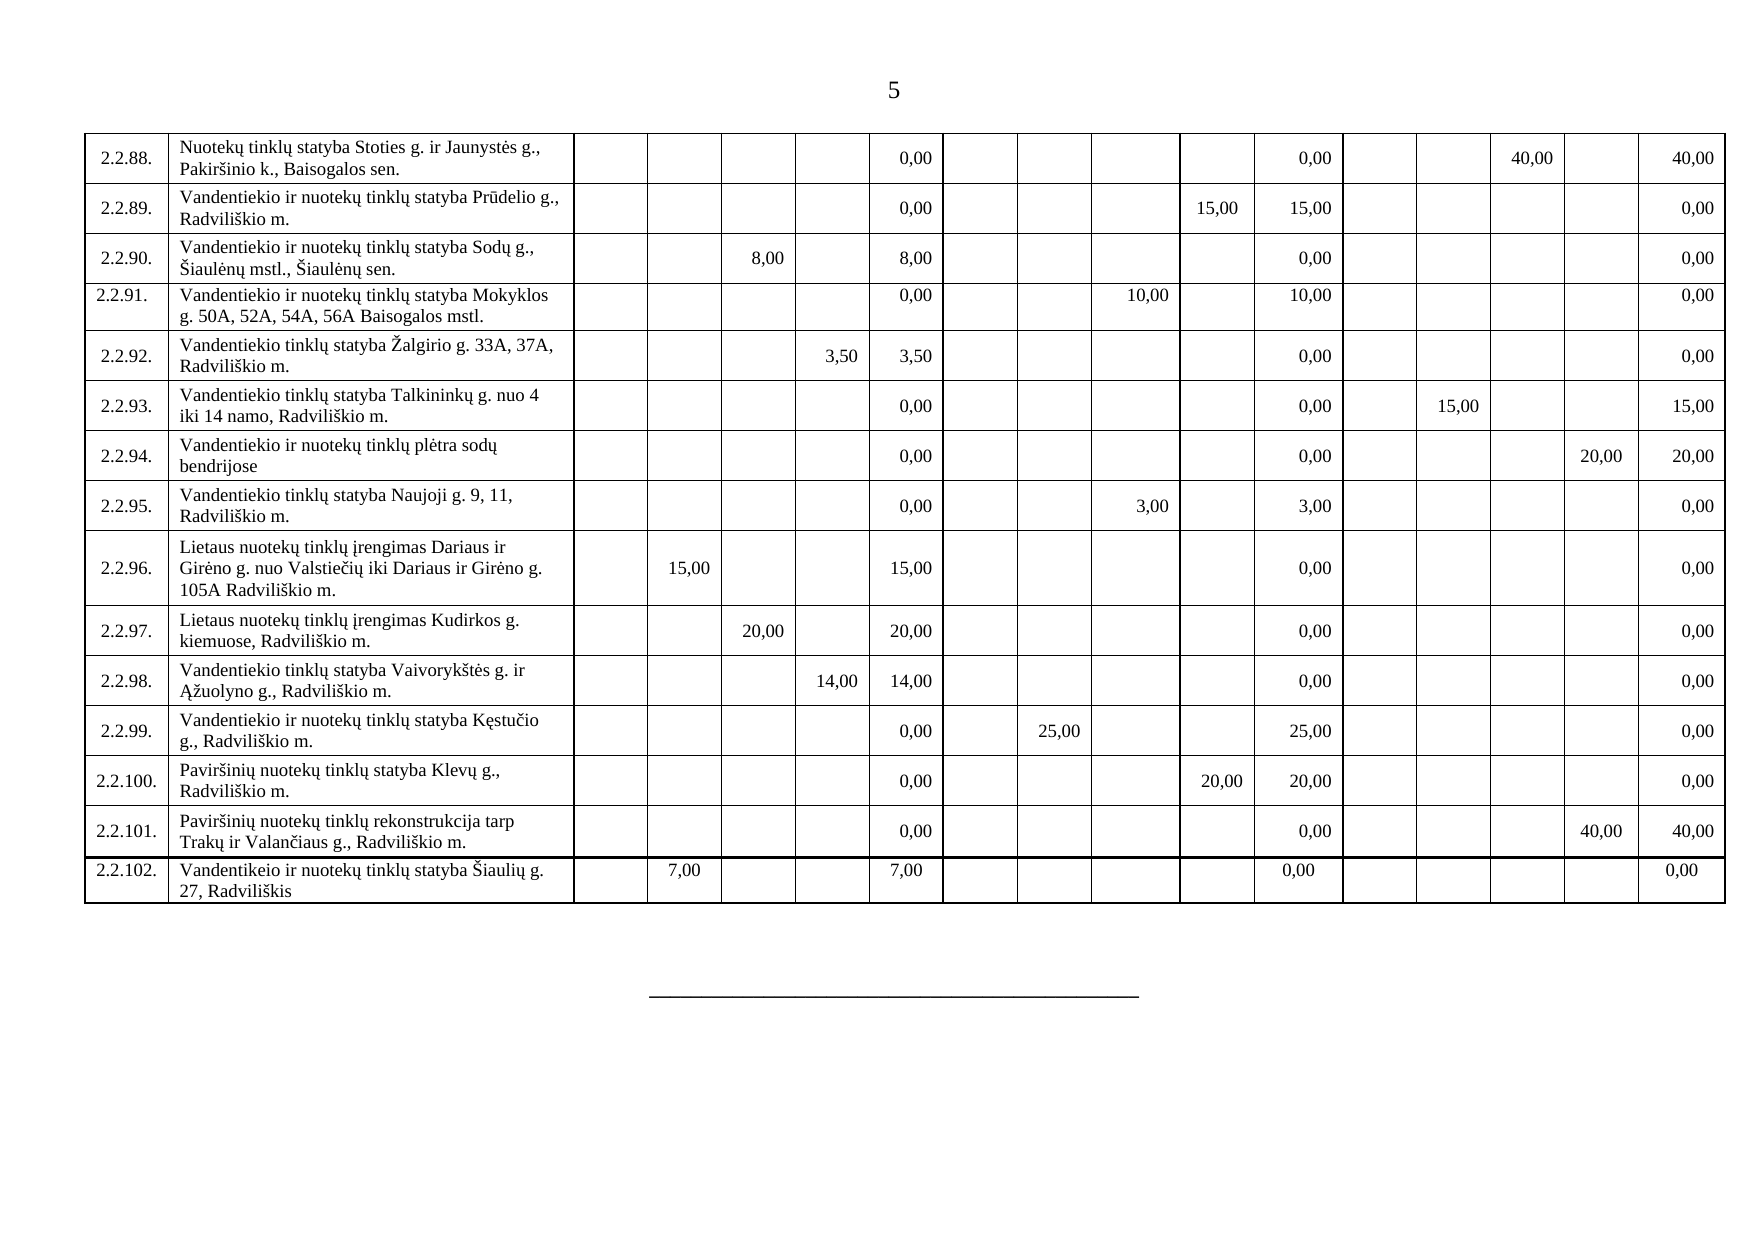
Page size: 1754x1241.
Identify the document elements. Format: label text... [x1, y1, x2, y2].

table_cell [1417, 481, 1490, 530]
table_cell [944, 656, 1017, 705]
table_cell [1018, 381, 1091, 430]
table_cell 2.2.95. [86, 481, 168, 530]
table_cell [1181, 481, 1254, 530]
table_cell [1180, 904, 1254, 928]
table_cell 0,00 [1639, 756, 1724, 805]
table_cell [796, 184, 869, 232]
table_cell Nuotekų tinklų statyba Stoties g. ir Jaunystės g., Pakiršinio k., Baisogalos sen. [169, 134, 573, 182]
table_cell [944, 859, 1017, 902]
table_cell [944, 234, 1017, 282]
table_cell [1018, 656, 1091, 705]
table_cell Vandentiekio tinklų statyba Žalgirio g. 33A, 37A, Radviliškio m. [169, 331, 573, 380]
table_cell [1490, 904, 1564, 928]
table_cell [1417, 756, 1490, 805]
table_cell [1344, 859, 1416, 902]
table_cell [1417, 656, 1490, 705]
table_cell [1344, 381, 1416, 430]
table_cell [1181, 134, 1254, 182]
table_cell 2.2.90. [86, 234, 168, 282]
table_cell [1018, 331, 1091, 380]
table_cell [1491, 381, 1564, 430]
table_cell [944, 806, 1017, 856]
table_cell [944, 481, 1017, 530]
table_cell [1181, 806, 1254, 856]
table_cell [575, 184, 647, 232]
table_cell [575, 806, 647, 856]
table_cell 20,00 [1255, 756, 1342, 805]
table_cell 0,00 [1255, 531, 1342, 605]
table_cell 25,00 [1018, 706, 1091, 755]
table_cell [575, 706, 647, 755]
table_cell 20,00 [1565, 431, 1638, 480]
table_cell [1491, 706, 1564, 755]
table_cell [1343, 904, 1416, 928]
table_cell [1417, 184, 1490, 232]
table_cell 15,00 [870, 531, 942, 605]
table_cell 15,00 [1417, 381, 1490, 430]
table_cell 0,00 [870, 706, 942, 755]
table_cell 0,00 [870, 184, 942, 232]
table_cell 3,50 [796, 331, 869, 380]
table_cell [1018, 531, 1091, 605]
table_cell [648, 806, 721, 856]
table_cell 40,00 [1639, 806, 1724, 856]
table_cell [1491, 531, 1564, 605]
table_cell [1254, 904, 1343, 928]
table_cell [575, 656, 647, 705]
table_cell [575, 606, 647, 655]
table_cell 0,00 [1639, 284, 1724, 330]
table_cell 2.2.89. [86, 184, 168, 232]
table_cell [796, 284, 869, 330]
table_cell [722, 706, 795, 755]
table_cell [648, 656, 721, 705]
table_cell 2.2.88. [86, 134, 168, 182]
table_cell [1491, 331, 1564, 380]
table_cell [1565, 756, 1638, 805]
table_cell 20,00 [1639, 431, 1724, 480]
table_cell [944, 531, 1017, 605]
table_cell [1344, 656, 1416, 705]
table_cell 0,00 [870, 431, 942, 480]
table_cell [575, 859, 647, 902]
table_cell [648, 134, 721, 182]
table_cell [1344, 184, 1416, 232]
table_cell [1638, 904, 1725, 928]
table_cell [1565, 606, 1638, 655]
table_cell 7,00 [648, 859, 721, 902]
table_cell [1491, 656, 1564, 705]
table_cell 14,00 [870, 656, 942, 705]
table_cell [1181, 284, 1254, 330]
table_cell [722, 859, 795, 902]
table_cell 2.2.92. [86, 331, 168, 380]
table_cell [944, 381, 1017, 430]
table_cell [1092, 806, 1179, 856]
table_cell [1018, 134, 1091, 182]
table_cell [575, 531, 647, 605]
table_cell [722, 431, 795, 480]
table_cell 2.2.91. [86, 284, 168, 330]
table_cell 8,00 [722, 234, 795, 282]
table_cell [1181, 381, 1254, 430]
table_cell [1344, 481, 1416, 530]
table_cell [1092, 234, 1179, 282]
table_cell [1565, 331, 1638, 380]
table_cell [1092, 606, 1179, 655]
table_cell [1018, 431, 1091, 480]
table_cell [1565, 531, 1638, 605]
table_cell [1565, 381, 1638, 430]
table_cell [1018, 606, 1091, 655]
table_cell [1344, 431, 1416, 480]
table_cell [1344, 806, 1416, 856]
table_cell [796, 481, 869, 530]
table_cell [575, 431, 647, 480]
table_cell [1416, 904, 1490, 928]
table_cell 0,00 [1255, 234, 1342, 282]
table_cell 3,00 [1092, 481, 1179, 530]
table_cell [1491, 284, 1564, 330]
table_cell [1491, 859, 1564, 902]
table_cell Vandentiekio ir nuotekų tinklų statyba Sodų g., Šiaulėnų mstl., Šiaulėnų sen. [169, 234, 573, 282]
table_cell 15,00 [1639, 381, 1724, 430]
table_cell [796, 756, 869, 805]
table_cell [1491, 606, 1564, 655]
table_cell Vandentikeio ir nuotekų tinklų statyba Šiaulių g. 27, Radviliškis [169, 859, 573, 902]
table_cell [648, 184, 721, 232]
table_cell [1417, 431, 1490, 480]
table_cell [575, 134, 647, 182]
table_cell [1417, 859, 1490, 902]
table_cell 14,00 [796, 656, 869, 705]
table_cell [1491, 481, 1564, 530]
table_cell [722, 656, 795, 705]
table_cell [1018, 234, 1091, 282]
table_cell 0,00 [1639, 531, 1724, 605]
table_cell 0,00 [1255, 134, 1342, 182]
table_cell [796, 234, 869, 282]
table_cell [944, 756, 1017, 805]
table_cell [944, 431, 1017, 480]
table_cell 0,00 [1639, 184, 1724, 232]
table_cell [721, 904, 795, 928]
table_cell [1417, 234, 1490, 282]
table_cell [1491, 234, 1564, 282]
table_cell 25,00 [1255, 706, 1342, 755]
table_cell 15,00 [1181, 184, 1254, 232]
table_cell [1181, 606, 1254, 655]
table_cell [722, 381, 795, 430]
table_cell [1565, 134, 1638, 182]
text _______________________________________________ [75, 976, 1713, 1000]
table_cell [1417, 606, 1490, 655]
table_cell 2.2.102. [86, 859, 168, 902]
table_cell [1092, 656, 1179, 705]
table_cell 20,00 [722, 606, 795, 655]
table_cell [1181, 859, 1254, 902]
table_cell [722, 331, 795, 380]
table_cell Vandentiekio ir nuotekų tinklų statyba Prūdelio g., Radviliškio m. [169, 184, 573, 232]
table_cell 3,50 [870, 331, 942, 380]
table_cell [1565, 184, 1638, 232]
table_cell [944, 706, 1017, 755]
table_cell [1181, 431, 1254, 480]
table_cell Paviršinių nuotekų tinklų rekonstrukcija tarp Trakų ir Valančiaus g., Radviliškio m. [169, 806, 573, 856]
table_cell [1181, 234, 1254, 282]
table_cell 15,00 [648, 531, 721, 605]
table_cell 2.2.100. [86, 756, 168, 805]
table_cell [1565, 859, 1638, 902]
table_cell [943, 904, 1017, 928]
table_cell [648, 706, 721, 755]
table_cell [722, 134, 795, 182]
table_cell [1565, 481, 1638, 530]
table_cell 0,00 [1255, 656, 1342, 705]
table_cell 20,00 [870, 606, 942, 655]
table_cell [796, 431, 869, 480]
table_cell [1018, 481, 1091, 530]
table_cell 0,00 [1255, 431, 1342, 480]
table_cell [1344, 284, 1416, 330]
table_cell [1344, 706, 1416, 755]
table_cell 0,00 [1639, 859, 1724, 902]
table_cell [1181, 706, 1254, 755]
table_cell [722, 756, 795, 805]
table_cell [1344, 531, 1416, 605]
table_cell [1092, 859, 1179, 902]
table_cell 0,00 [1639, 606, 1724, 655]
table_cell [1344, 756, 1416, 805]
table_cell [1092, 184, 1179, 232]
table_cell [1092, 531, 1179, 605]
table_cell 2.2.94. [86, 431, 168, 480]
table_cell [1491, 756, 1564, 805]
table_cell [1092, 331, 1179, 380]
table_cell 0,00 [870, 806, 942, 856]
table_cell [1344, 606, 1416, 655]
table_cell [1491, 431, 1564, 480]
table_cell [1344, 331, 1416, 380]
table_cell [575, 481, 647, 530]
table_cell Vandentiekio ir nuotekų tinklų statyba Mokyklos g. 50A, 52A, 54A, 56A Baisogalos mstl. [169, 284, 573, 330]
table_cell Vandentiekio ir nuotekų tinklų statyba Kęstučio g., Radviliškio m. [169, 706, 573, 755]
table_cell [722, 531, 795, 605]
table_cell [648, 756, 721, 805]
table_cell 0,00 [870, 134, 942, 182]
table_cell [1018, 184, 1091, 232]
table_cell [1344, 134, 1416, 182]
table_cell 7,00 [870, 859, 942, 902]
table_cell 2.2.93. [86, 381, 168, 430]
table_cell 2.2.98. [86, 656, 168, 705]
table_cell 20,00 [1181, 756, 1254, 805]
table_cell [1344, 234, 1416, 282]
table_cell 40,00 [1491, 134, 1564, 182]
table_cell [1181, 331, 1254, 380]
table_cell [648, 431, 721, 480]
table_cell Paviršinių nuotekų tinklų statyba Klevų g., Radviliškio m. [169, 756, 573, 805]
table_cell 40,00 [1565, 806, 1638, 856]
table_cell 0,00 [870, 284, 942, 330]
table_cell [575, 284, 647, 330]
table_cell 0,00 [1255, 806, 1342, 856]
table_cell [648, 331, 721, 380]
table_cell 0,00 [1639, 706, 1724, 755]
table_cell [1091, 904, 1180, 928]
table_cell [1092, 134, 1179, 182]
table_cell [85, 904, 168, 928]
table_cell Vandentiekio tinklų statyba Talkininkų g. nuo 4 iki 14 namo, Radviliškio m. [169, 381, 573, 430]
table_cell 8,00 [870, 234, 942, 282]
table_cell [648, 284, 721, 330]
table_cell [648, 904, 721, 928]
table_cell 2.2.97. [86, 606, 168, 655]
table_cell [1565, 234, 1638, 282]
table_cell 0,00 [1255, 859, 1342, 902]
table_cell 0,00 [870, 381, 942, 430]
table_cell 0,00 [1639, 656, 1724, 705]
table_cell [944, 606, 1017, 655]
table_cell [168, 904, 573, 928]
table_cell [944, 134, 1017, 182]
table_cell [1092, 706, 1179, 755]
table_cell [574, 904, 647, 928]
table_cell [869, 904, 943, 928]
table_cell 0,00 [1639, 234, 1724, 282]
table_cell 0,00 [1639, 331, 1724, 380]
table_cell [796, 806, 869, 856]
table_cell [1417, 806, 1490, 856]
table_cell [1565, 284, 1638, 330]
table_cell [1417, 134, 1490, 182]
table_cell [722, 806, 795, 856]
table_cell 0,00 [1639, 481, 1724, 530]
table_cell [575, 756, 647, 805]
table_cell [1092, 756, 1179, 805]
table_cell [1092, 431, 1179, 480]
table_cell [796, 531, 869, 605]
table_cell [1564, 904, 1638, 928]
table_cell 0,00 [1255, 606, 1342, 655]
table_cell [1565, 656, 1638, 705]
table_cell Lietaus nuotekų tinklų įrengimas Kudirkos g. kiemuose, Radviliškio m. [169, 606, 573, 655]
table_cell [722, 184, 795, 232]
table_cell [1018, 859, 1091, 902]
table_cell [796, 706, 869, 755]
table_cell 0,00 [1255, 381, 1342, 430]
table_cell [722, 284, 795, 330]
table_cell [575, 381, 647, 430]
table_cell 2.2.96. [86, 531, 168, 605]
table_cell [648, 606, 721, 655]
table_cell [648, 234, 721, 282]
table_cell [795, 904, 869, 928]
table_cell Vandentiekio tinklų statyba Naujoji g. 9, 11, Radviliškio m. [169, 481, 573, 530]
table_cell [648, 381, 721, 430]
table_cell 0,00 [870, 481, 942, 530]
table_cell 0,00 [1255, 331, 1342, 380]
table_cell [1017, 904, 1091, 928]
table_cell 10,00 [1255, 284, 1342, 330]
table_cell [796, 381, 869, 430]
table_cell 15,00 [1255, 184, 1342, 232]
table_cell [575, 331, 647, 380]
table_cell 10,00 [1092, 284, 1179, 330]
table_cell 2.2.101. [86, 806, 168, 856]
table_cell [722, 481, 795, 530]
table_cell [648, 481, 721, 530]
table_cell [796, 134, 869, 182]
table_cell 0,00 [870, 756, 942, 805]
table_cell [1018, 284, 1091, 330]
table_cell [1417, 284, 1490, 330]
table_cell Vandentiekio tinklų statyba Vaivorykštės g. ir Ąžuolyno g., Radviliškio m. [169, 656, 573, 705]
table_cell [1491, 806, 1564, 856]
table_cell [575, 234, 647, 282]
table_cell [944, 331, 1017, 380]
table_cell [1565, 706, 1638, 755]
table_cell [1018, 756, 1091, 805]
table_cell [1181, 531, 1254, 605]
table_cell [796, 859, 869, 902]
table_cell [1417, 706, 1490, 755]
table_cell [1491, 184, 1564, 232]
table_cell 3,00 [1255, 481, 1342, 530]
table_cell [1092, 381, 1179, 430]
table_cell [1417, 331, 1490, 380]
table_cell [796, 606, 869, 655]
table_cell [1018, 806, 1091, 856]
table_cell Vandentiekio ir nuotekų tinklų plėtra sodų bendrijose [169, 431, 573, 480]
table_cell [944, 184, 1017, 232]
table_cell Lietaus nuotekų tinklų įrengimas Dariaus ir Girėno g. nuo Valstiečių iki Dariaus ir Girėno g. 105A Radviliškio m. [169, 531, 573, 605]
table_cell [1181, 656, 1254, 705]
table_cell 40,00 [1639, 134, 1724, 182]
table_cell [1417, 531, 1490, 605]
table_cell 2.2.99. [86, 706, 168, 755]
table_cell [944, 284, 1017, 330]
